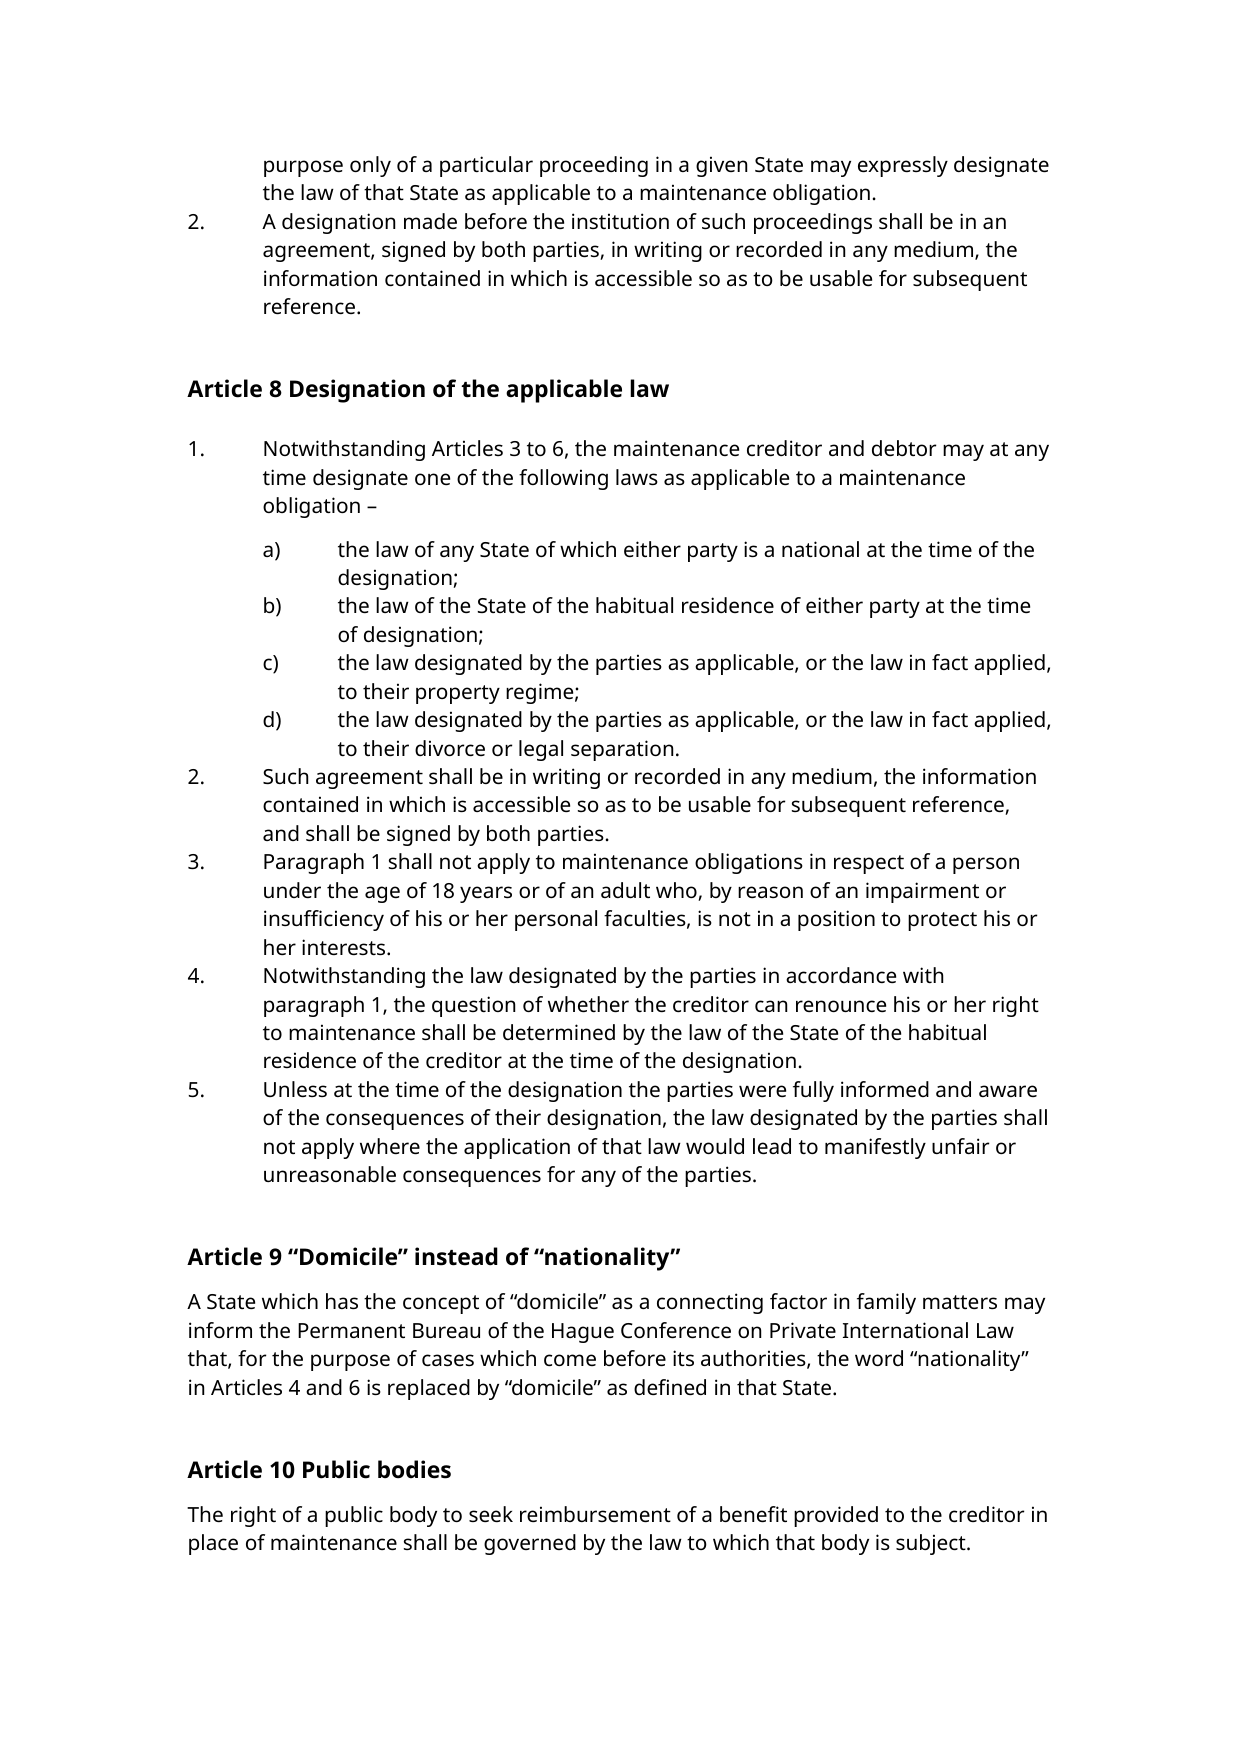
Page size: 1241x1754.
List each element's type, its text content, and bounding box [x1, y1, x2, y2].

list Such agreement shall be in writing or recorded in any medium, the information contained in which is accessible so as to be usable for subsequent reference, and shall be signed by both parties. [187, 762, 1053, 847]
list A designation made before the institution of such proceedings shall be in an agreement, signed by both parties, in writing or recorded in any medium, the information contained in which is accessible so as to be usable for subsequent reference. [187, 207, 1053, 321]
list Notwithstanding the law designated by the parties in accordance with paragraph 1, the question of whether the creditor can renounce his or her right to maintenance shall be determined by the law of the State of the habitual residence of the creditor at the time of the designation. [187, 961, 1053, 1075]
subtitle Article 8 Designation of the applicable law [187, 373, 1053, 404]
list the law designated by the parties as applicable, or the law in fact applied, to their property regime; [262, 648, 1053, 705]
list the law designated by the parties as applicable, or the law in fact applied, to their divorce or legal separation. [262, 705, 1053, 762]
list purpose only of a particular proceeding in a given State may expressly designate the law of that State as applicable to a maintenance obligation. [187, 150, 1053, 207]
subtitle Article 9 “Domicile” instead of “nationality” [187, 1241, 1053, 1272]
subtitle Article 10 Public bodies [187, 1454, 1053, 1485]
list the law of the State of the habitual residence of either party at the time of designation; [262, 592, 1053, 648]
list Notwithstanding Articles 3 to 6, the maintenance creditor and debtor may at any time designate one of the following laws as applicable to a maintenance obligation – [187, 434, 1053, 520]
list Unless at the time of the designation the parties were fully informed and aware of the consequences of their designation, the law designated by the parties shall not apply where the application of that law would lead to manifestly unfair or unreasonable consequences for any of the parties. [187, 1075, 1053, 1189]
text A State which has the concept of “domicile” as a connecting factor in family matters may inform the Permanent Bureau of the Hague Conference on Private International Law that, for the purpose of cases which come before its authorities, the word “nationality” in Articles 4 and 6 is replaced by “domicile” as defined in that State. [187, 1287, 1053, 1401]
list Paragraph 1 shall not apply to maintenance obligations in respect of a person under the age of 18 years or of an adult who, by reason of an impairment or insufficiency of his or her personal faculties, is not in a position to protect his or her interests. [187, 847, 1053, 961]
text The right of a public body to seek reimbursement of a benefit provided to the creditor in place of maintenance shall be governed by the law to which that body is subject. [187, 1500, 1053, 1557]
list the law of any State of which either party is a national at the time of the designation; [262, 535, 1053, 592]
